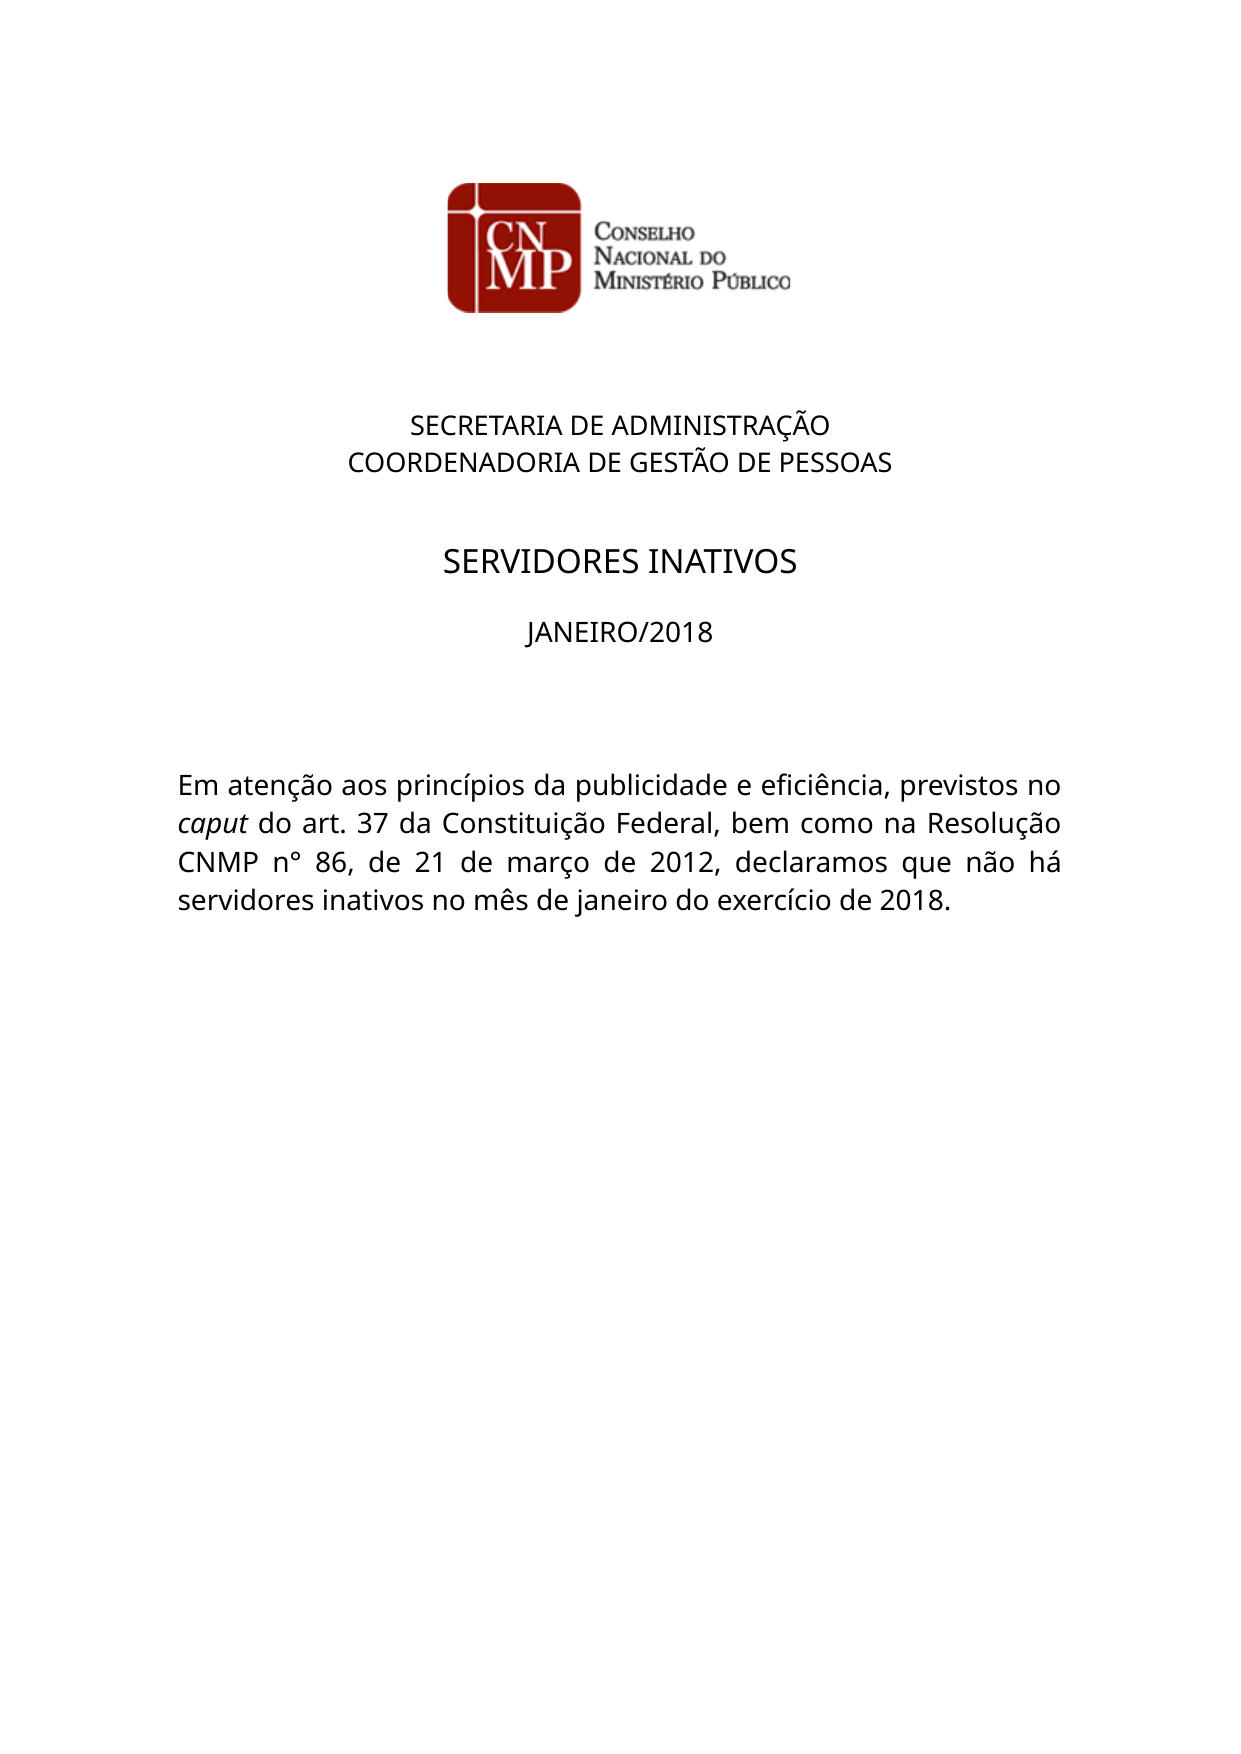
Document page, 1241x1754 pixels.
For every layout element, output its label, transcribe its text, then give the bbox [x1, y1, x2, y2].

text JANEIRO/2018 [177, 612, 1063, 650]
text SECRETARIA DE ADMINISTRAÇÃO [177, 407, 1063, 443]
text COORDENADORIA DE GESTÃO DE PESSOAS [177, 443, 1063, 480]
text Em atenção aos princípios da publicidade e eficiência, previstos no caput do art. 37 da Constituição Federal, bem como na Resolução CNMP n° 86, de 21 de março de 2012, declaramos que não há servidores inativos no mês de janeiro do exercício de 2018. [177, 765, 1063, 919]
text SERVIDORES INATIVOS [177, 538, 1063, 583]
